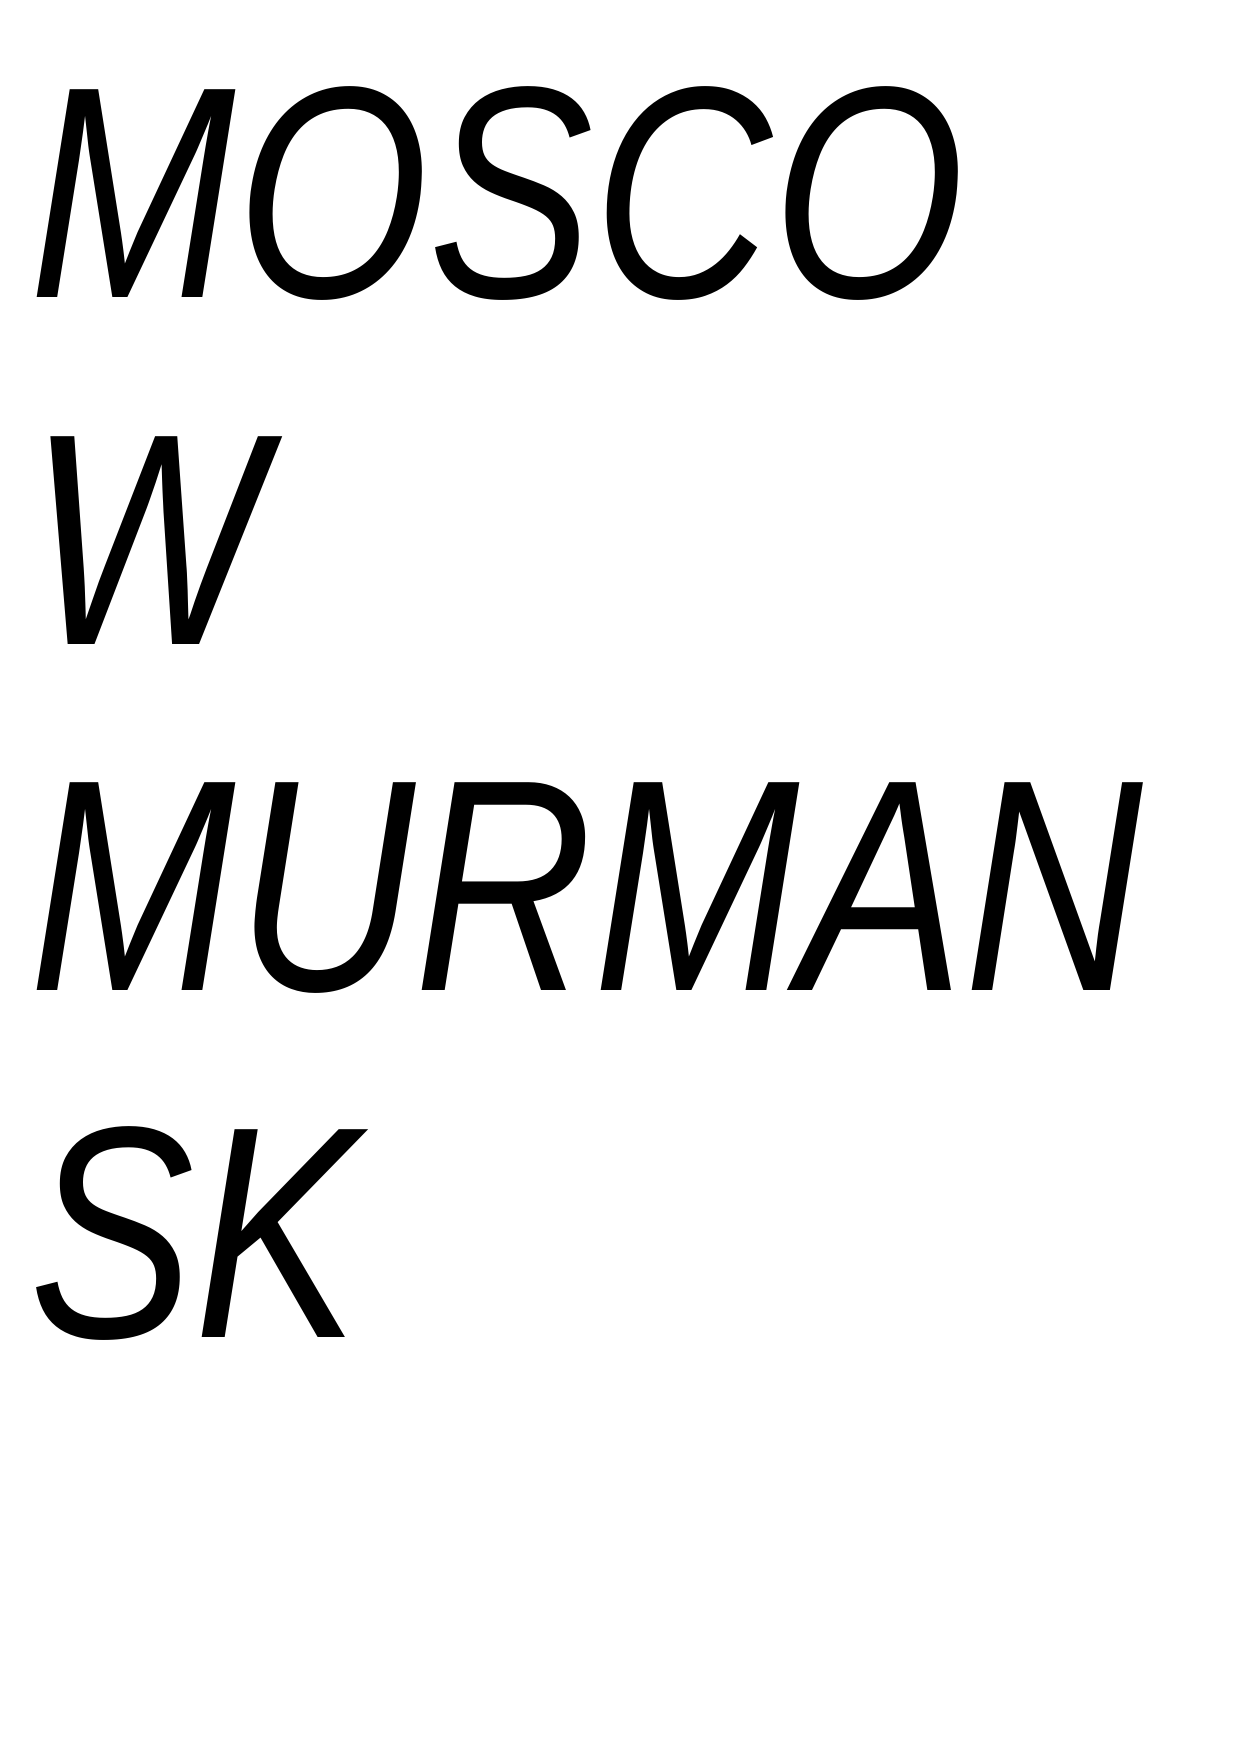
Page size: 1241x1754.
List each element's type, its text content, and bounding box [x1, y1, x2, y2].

text MOSCOW [29, 15, 1211, 708]
text MURMANSK [29, 708, 1211, 1401]
